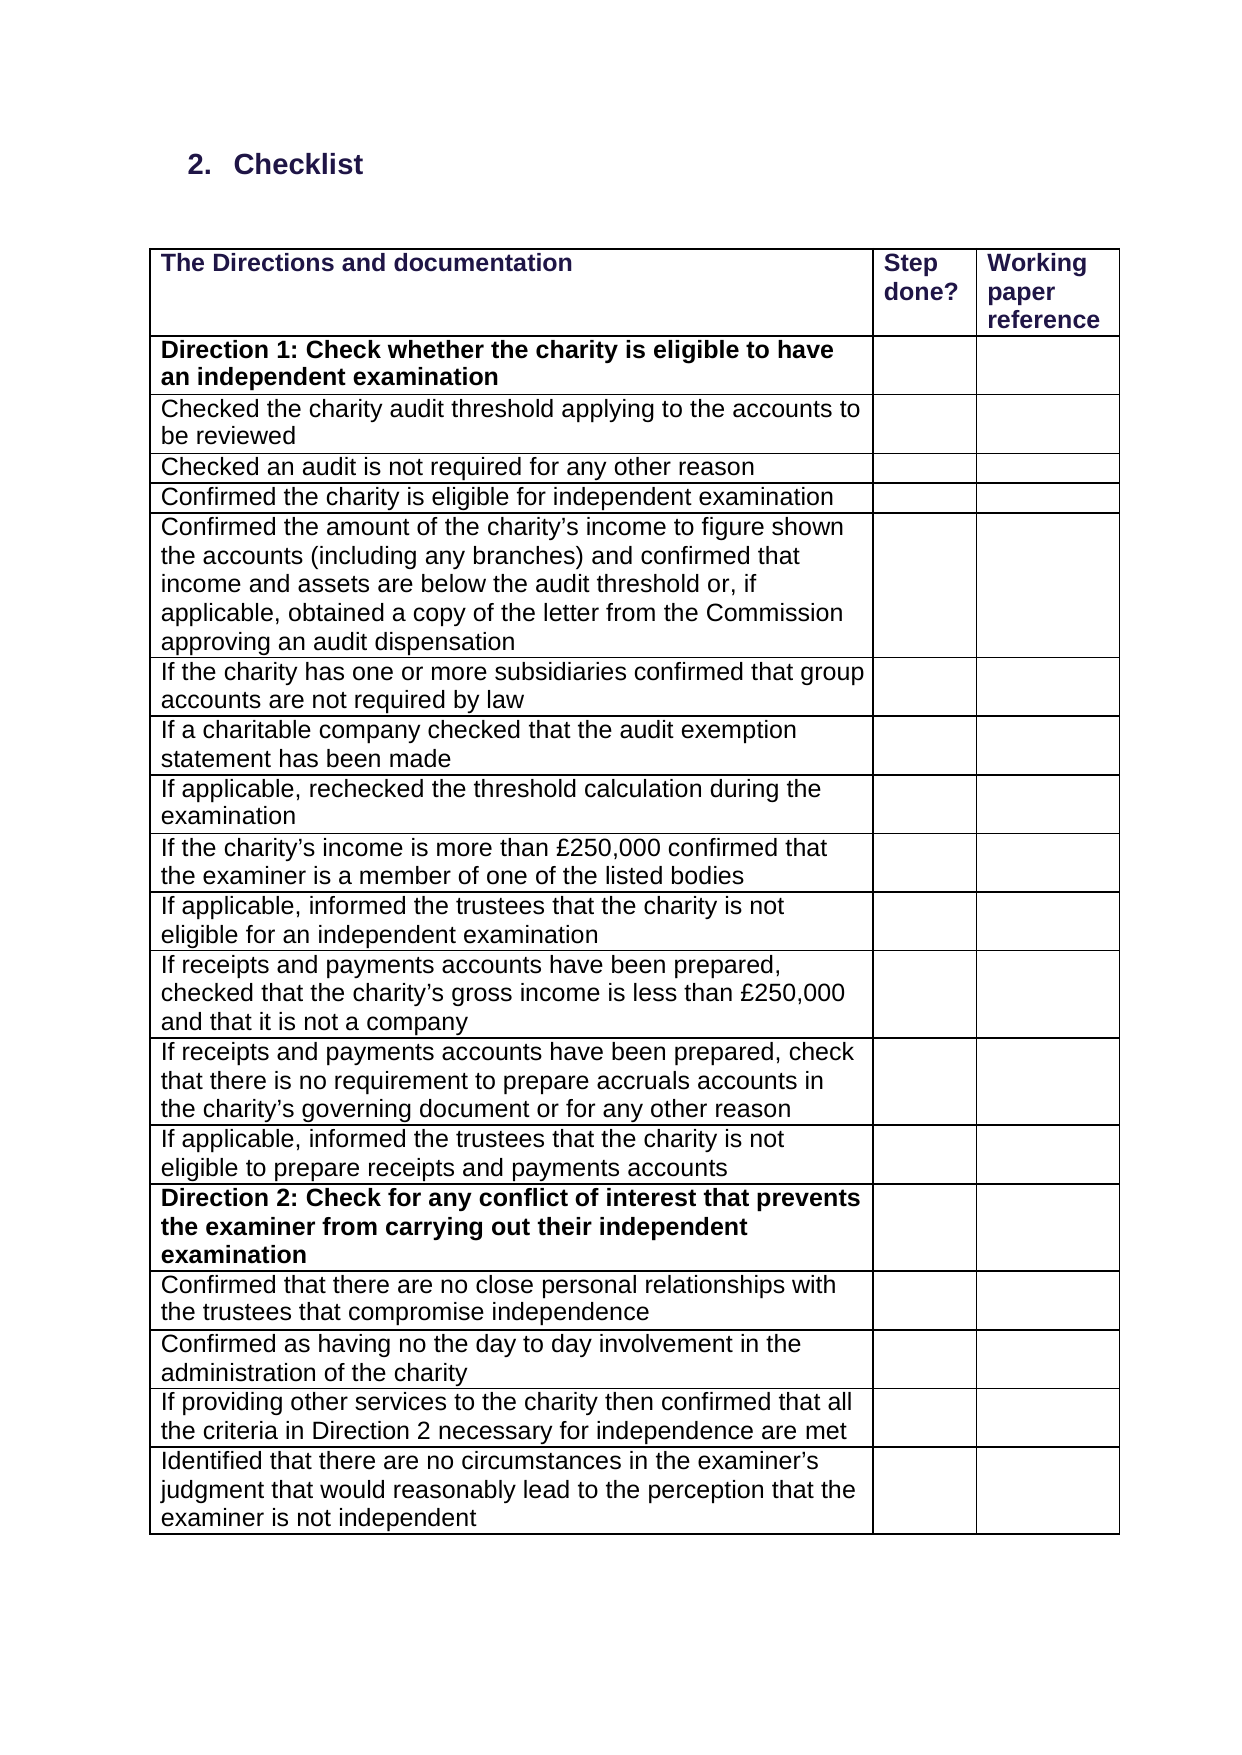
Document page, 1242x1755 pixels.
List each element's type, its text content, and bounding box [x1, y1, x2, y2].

table_cell [977, 395, 1119, 452]
table_cell Checked an audit is not required for any other reason [151, 454, 872, 482]
table_cell Checked the charity audit threshold applying to the accounts to be reviewed [151, 395, 872, 452]
table_cell [977, 951, 1119, 1037]
table_cell If applicable, rechecked the threshold calculation during the examination [151, 776, 872, 833]
table_cell [874, 1272, 976, 1329]
table_cell [874, 1185, 976, 1270]
table_cell [874, 658, 976, 715]
table_cell If the charity has one or more subsidiaries confirmed that group accounts are not required by law [151, 658, 872, 715]
table_cell [977, 1126, 1119, 1183]
table_cell Direction 1: Check whether the charity is eligible to have an independent examination [151, 337, 872, 394]
table_cell If a charitable company checked that the audit exemption statement has been made [151, 717, 872, 774]
table_cell [977, 454, 1119, 482]
table_cell [874, 893, 976, 950]
table_cell [977, 893, 1119, 950]
table_cell [874, 514, 976, 657]
table_cell [874, 1039, 976, 1124]
table_cell [977, 1331, 1119, 1387]
table_cell [977, 1389, 1119, 1446]
table_cell If applicable, informed the trustees that the charity is not eligible to prepare receipts and payments accounts [151, 1126, 872, 1183]
table_cell If applicable, informed the trustees that the charity is not eligible for an independent examination [151, 893, 872, 950]
table_cell [874, 454, 976, 482]
table_cell [874, 951, 976, 1037]
table_cell Confirmed the charity is eligible for independent examination [151, 484, 872, 512]
table_cell [977, 717, 1119, 774]
table_cell [874, 1126, 976, 1183]
table_cell [977, 1185, 1119, 1270]
table_cell [977, 337, 1119, 394]
table_cell [977, 776, 1119, 833]
table_cell [874, 717, 976, 774]
table_cell Direction 2: Check for any conflict of interest that prevents the examiner from carrying out their independent examination [151, 1185, 872, 1270]
table_header Step done? [874, 250, 976, 335]
table_cell Confirmed that there are no close personal relationships with the trustees that compromise independence [151, 1272, 872, 1329]
table_cell [977, 1039, 1119, 1124]
table_cell [874, 1331, 976, 1387]
table_cell [977, 834, 1119, 891]
table_cell Identified that there are no circumstances in the examiner’s judgment that would reasonably lead to the perception that the examiner is not independent [151, 1448, 872, 1533]
table_cell [977, 1448, 1119, 1533]
table_cell [874, 776, 976, 833]
text 2. Checklist [187, 147, 1133, 181]
table_cell Confirmed as having no the day to day involvement in the administration of the charity [151, 1331, 872, 1387]
table_header The Directions and documentation [151, 250, 872, 335]
table_cell If providing other services to the charity then confirmed that all the criteria in Direction 2 necessary for independence are met [151, 1389, 872, 1446]
table_cell [977, 484, 1119, 512]
table_cell [874, 484, 976, 512]
table_cell If receipts and payments accounts have been prepared, check that there is no requirement to prepare accruals accounts in the charity’s governing document or for any other reason [151, 1039, 872, 1124]
table_header Working paper reference [977, 250, 1119, 335]
table_cell [874, 834, 976, 891]
table_cell If the charity’s income is more than £250,000 confirmed that the examiner is a member of one of the listed bodies [151, 834, 872, 891]
table_cell [977, 658, 1119, 715]
table_cell [977, 1272, 1119, 1329]
table_cell If receipts and payments accounts have been prepared, checked that the charity’s gross income is less than £250,000 and that it is not a company [151, 951, 872, 1037]
table_cell [874, 395, 976, 452]
table_cell Confirmed the amount of the charity’s income to figure shown the accounts (including any branches) and confirmed that income and assets are below the audit threshold or, if applicable, obtained a copy of the letter from the Commission approving an audit dispensation [151, 514, 872, 657]
table_cell [977, 514, 1119, 657]
table_cell [874, 1389, 976, 1446]
table_cell [874, 337, 976, 394]
table_cell [874, 1448, 976, 1533]
